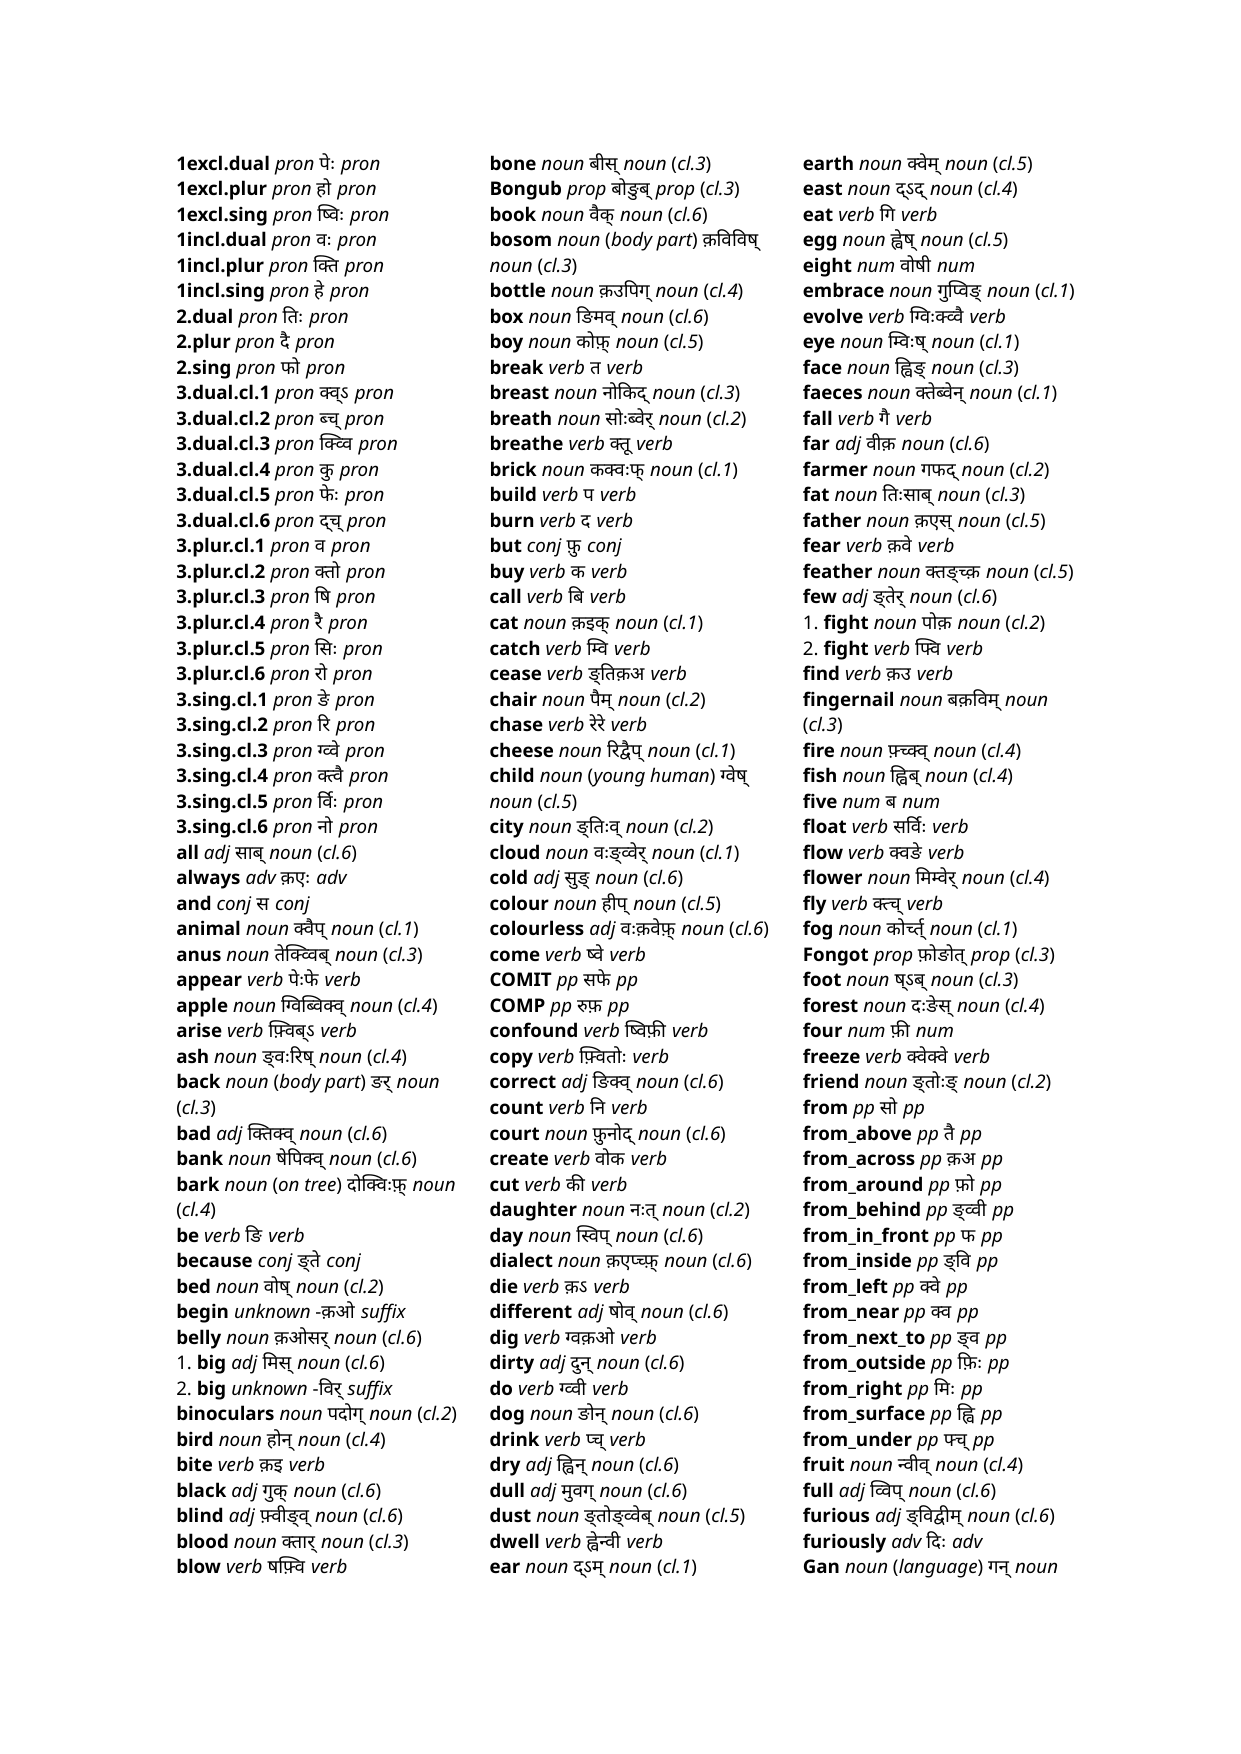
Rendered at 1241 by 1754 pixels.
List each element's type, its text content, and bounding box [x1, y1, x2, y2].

text 2.dual pron तिः pron [176, 303, 463, 329]
text five num ब num [803, 788, 1090, 813]
text find verb क़उ verb [803, 660, 1090, 686]
text ash noun ङ्वःरिष् noun (cl.4) [176, 1043, 463, 1069]
text call verb बि verb [489, 584, 777, 609]
text dwell verb ह्वेन्वी verb [489, 1528, 777, 1554]
text 1excl.dual pron पेः pron [176, 150, 463, 176]
text bottle noun क़उपिग् noun (cl.4) [489, 278, 777, 303]
text from_inside pp ङ्वि pp [803, 1247, 1090, 1273]
text brick noun कक्वःफ् noun (cl.1) [489, 456, 777, 482]
text 3.sing.cl.3 pron ग्व्वे pron [176, 737, 463, 762]
text arise verb फ़्विब्ऽ verb [176, 1018, 463, 1043]
text box noun ङिमव् noun (cl.6) [489, 303, 777, 329]
text four num फ़ी num [803, 1018, 1090, 1043]
text dirty adj दुन् noun (cl.6) [489, 1349, 777, 1375]
text from_in_front pp फ pp [803, 1222, 1090, 1247]
text from_outside pp फ़िः pp [803, 1349, 1090, 1375]
text flow verb क्वङे verb [803, 839, 1090, 864]
text from pp सो pp [803, 1094, 1090, 1120]
text from_above pp तै pp [803, 1120, 1090, 1145]
text cat noun क़इक् noun (cl.1) [489, 609, 777, 635]
text 3.dual.cl.3 pron क्व्वि pron [176, 431, 463, 456]
text Fongot prop फ़ोङोत् prop (cl.3) [803, 941, 1090, 967]
text 3.plur.cl.6 pron रो pron [176, 660, 463, 686]
text drink verb प्च् verb [489, 1426, 777, 1452]
text 3.dual.cl.2 pron ब्च् pron [176, 405, 463, 431]
text 3.plur.cl.5 pron सिः pron [176, 635, 463, 660]
text evolve verb ग्विःक्व्वै verb [803, 303, 1090, 329]
text embrace noun गुप्विङ् noun (cl.1) [803, 278, 1090, 303]
text fear verb क़वे verb [803, 533, 1090, 558]
text 3.sing.cl.5 pron र्विः pron [176, 788, 463, 813]
text 1excl.sing pron ष्विः pron [176, 201, 463, 227]
text float verb सर्विः verb [803, 813, 1090, 839]
text from_around pp फ़ो pp [803, 1171, 1090, 1196]
text copy verb फ़्वितोः verb [489, 1043, 777, 1069]
text fog noun कोर्च्त् noun (cl.1) [803, 916, 1090, 941]
text different adj षोव् noun (cl.6) [489, 1298, 777, 1324]
text colourless adj वःक़वेफ़् noun (cl.6) [489, 916, 777, 941]
text 3.plur.cl.2 pron क्तो pron [176, 558, 463, 584]
text fruit noun न्वीव् noun (cl.4) [803, 1452, 1090, 1477]
text 1incl.sing pron हे pron [176, 278, 463, 303]
text 2. fight verb फ्वि verb [803, 635, 1090, 660]
text from_next_to pp ङ्व pp [803, 1324, 1090, 1349]
text father noun क़एस् noun (cl.5) [803, 507, 1090, 533]
text because conj ङ्ते conj [176, 1247, 463, 1273]
text book noun वैक् noun (cl.6) [489, 201, 777, 227]
text catch verb म्वि verb [489, 635, 777, 660]
text boy noun कोफ़् noun (cl.5) [489, 329, 777, 354]
text create verb वोक verb [489, 1145, 777, 1171]
text breast noun नोकिद् noun (cl.3) [489, 380, 777, 405]
text 3.dual.cl.1 pron क्व्ऽ pron [176, 380, 463, 405]
text eat verb गि verb [803, 201, 1090, 227]
text farmer noun गफद् noun (cl.2) [803, 456, 1090, 482]
text blood noun क्तार् noun (cl.3) [176, 1528, 463, 1554]
text do verb ग्व्वी verb [489, 1375, 777, 1401]
text breathe verb क्तू verb [489, 431, 777, 456]
text eight num वोषी num [803, 252, 1090, 278]
text always adv क़एः adv [176, 864, 463, 890]
text 1. big adj मिस् noun (cl.6) [176, 1349, 463, 1375]
text 1incl.dual pron वः pron [176, 227, 463, 252]
text correct adj ङिक्व् noun (cl.6) [489, 1069, 777, 1094]
text daughter noun नःत् noun (cl.2) [489, 1196, 777, 1222]
text from_behind pp ङ्व्वी pp [803, 1196, 1090, 1222]
text back noun (body part) ङर् noun (cl.3) [176, 1069, 463, 1120]
text bad adj क्तिक्व् noun (cl.6) [176, 1120, 463, 1145]
text furious adj ङ्विद्वीम् noun (cl.6) [803, 1503, 1090, 1528]
text blow verb षफ़्वि verb [176, 1554, 463, 1579]
text freeze verb क्वेक्वे verb [803, 1043, 1090, 1069]
text bosom noun (body part) क़विविष् noun (cl.3) [489, 227, 777, 278]
text appear verb पेःफे verb [176, 967, 463, 992]
text black adj गुक् noun (cl.6) [176, 1477, 463, 1503]
text 3.plur.cl.1 pron व pron [176, 533, 463, 558]
text dialect noun क़एप्च्फ़् noun (cl.6) [489, 1247, 777, 1273]
text come verb ष्वे verb [489, 941, 777, 967]
text friend noun ङ्तोःङ् noun (cl.2) [803, 1069, 1090, 1094]
text 3.plur.cl.4 pron रै pron [176, 609, 463, 635]
text Gan noun (language) गन् noun [803, 1554, 1090, 1579]
text dig verb ग्वक़ओ verb [489, 1324, 777, 1349]
text begin unknown -क़ओ suffix [176, 1298, 463, 1324]
text bird noun होन् noun (cl.4) [176, 1426, 463, 1452]
text cut verb की verb [489, 1171, 777, 1196]
text binoculars noun पदोग् noun (cl.2) [176, 1401, 463, 1426]
text 3.plur.cl.3 pron षि pron [176, 584, 463, 609]
text break verb त verb [489, 354, 777, 380]
text foot noun ष्ऽब् noun (cl.3) [803, 967, 1090, 992]
text burn verb द verb [489, 507, 777, 533]
text cheese noun रिद्वैप् noun (cl.1) [489, 737, 777, 762]
text COMP pp रुफ़ pp [489, 992, 777, 1018]
text 3.dual.cl.6 pron द्च् pron [176, 507, 463, 533]
text bite verb क़इ verb [176, 1452, 463, 1477]
text 1excl.plur pron हो pron [176, 176, 463, 201]
text from_under pp फ्च् pp [803, 1426, 1090, 1452]
text forest noun दःङेस् noun (cl.4) [803, 992, 1090, 1018]
text 3.sing.cl.1 pron ङे pron [176, 686, 463, 711]
text court noun फ़ुनोद् noun (cl.6) [489, 1120, 777, 1145]
text faeces noun क्तेब्वेन् noun (cl.1) [803, 380, 1090, 405]
text breath noun सोःब्वेर् noun (cl.2) [489, 405, 777, 431]
text 3.sing.cl.4 pron क्त्वै pron [176, 762, 463, 788]
text eye noun म्विःष् noun (cl.1) [803, 329, 1090, 354]
text day noun स्विप् noun (cl.6) [489, 1222, 777, 1247]
text bank noun षेपिक्व् noun (cl.6) [176, 1145, 463, 1171]
text COMIT pp सफे pp [489, 967, 777, 992]
text egg noun ह्वेष् noun (cl.5) [803, 227, 1090, 252]
text from_across pp क़अ pp [803, 1145, 1090, 1171]
text fire noun फ़्च्क्व् noun (cl.4) [803, 737, 1090, 762]
text cold adj सुङ् noun (cl.6) [489, 864, 777, 890]
text confound verb ष्विफ़ी verb [489, 1018, 777, 1043]
text flower noun मिम्वेर् noun (cl.4) [803, 864, 1090, 890]
text bed noun वोष् noun (cl.2) [176, 1273, 463, 1298]
text buy verb क verb [489, 558, 777, 584]
text face noun ह्विङ् noun (cl.3) [803, 354, 1090, 380]
text chair noun पैम् noun (cl.2) [489, 686, 777, 711]
text chase verb रेरे verb [489, 711, 777, 737]
text from_right pp मिः pp [803, 1375, 1090, 1401]
text dull adj मुवग् noun (cl.6) [489, 1477, 777, 1503]
text Bongub prop बोङुब् prop (cl.3) [489, 176, 777, 201]
text count verb नि verb [489, 1094, 777, 1120]
text dust noun ङ्तोङ्व्वेब् noun (cl.5) [489, 1503, 777, 1528]
text 3.dual.cl.4 pron कु pron [176, 456, 463, 482]
text anus noun तेक्व्विब् noun (cl.3) [176, 941, 463, 967]
text 3.dual.cl.5 pron फेः pron [176, 482, 463, 507]
text 2.sing pron फो pron [176, 354, 463, 380]
text 2.plur pron दै pron [176, 329, 463, 354]
text bone noun बीस् noun (cl.3) [489, 150, 777, 176]
text die verb क़ऽ verb [489, 1273, 777, 1298]
text full adj व्विप् noun (cl.6) [803, 1477, 1090, 1503]
text fish noun ह्विब् noun (cl.4) [803, 762, 1090, 788]
text feather noun क्तङ्च्क़ noun (cl.5) [803, 558, 1090, 584]
text 1incl.plur pron क्ति pron [176, 252, 463, 278]
text be verb ङि verb [176, 1222, 463, 1247]
text all adj साब् noun (cl.6) [176, 839, 463, 864]
text build verb प verb [489, 482, 777, 507]
text furiously adv दिः adv [803, 1528, 1090, 1554]
text from_left pp क्वे pp [803, 1273, 1090, 1298]
text child noun (young human) ग्वेष् noun (cl.5) [489, 762, 777, 813]
text east noun द्ऽद् noun (cl.4) [803, 176, 1090, 201]
text 2. big unknown -विर् suffix [176, 1375, 463, 1401]
text 3.sing.cl.6 pron नो pron [176, 813, 463, 839]
text cease verb ङ्तिक़अ verb [489, 660, 777, 686]
text bark noun (on tree) दोक्विःफ़् noun (cl.4) [176, 1171, 463, 1222]
text fly verb क्त्च् verb [803, 890, 1090, 916]
text dry adj ह्विन् noun (cl.6) [489, 1452, 777, 1477]
text from_surface pp ह्वि pp [803, 1401, 1090, 1426]
text cloud noun वःङ्व्वेर् noun (cl.1) [489, 839, 777, 864]
text colour noun हीप् noun (cl.5) [489, 890, 777, 916]
text belly noun क़ओसर् noun (cl.6) [176, 1324, 463, 1349]
text fall verb गै verb [803, 405, 1090, 431]
text blind adj फ़्वीङ्व् noun (cl.6) [176, 1503, 463, 1528]
text apple noun ग्विब्विक्व् noun (cl.4) [176, 992, 463, 1018]
text and conj स conj [176, 890, 463, 916]
text ear noun द्ऽम् noun (cl.1) [489, 1554, 777, 1579]
text dog noun ङोन् noun (cl.6) [489, 1401, 777, 1426]
text from_near pp क्व pp [803, 1298, 1090, 1324]
text animal noun क्वैप् noun (cl.1) [176, 916, 463, 941]
text few adj ङ्तेर् noun (cl.6) [803, 584, 1090, 609]
text city noun ङ्तिःव् noun (cl.2) [489, 813, 777, 839]
text fat noun तिःसाब् noun (cl.3) [803, 482, 1090, 507]
text 1. fight noun पोक़ noun (cl.2) [803, 609, 1090, 635]
text fingernail noun बक़विम् noun (cl.3) [803, 686, 1090, 737]
text earth noun क्वेम् noun (cl.5) [803, 150, 1090, 176]
text far adj वीक़ noun (cl.6) [803, 431, 1090, 456]
text but conj फ़ु conj [489, 533, 777, 558]
text 3.sing.cl.2 pron रि pron [176, 711, 463, 737]
